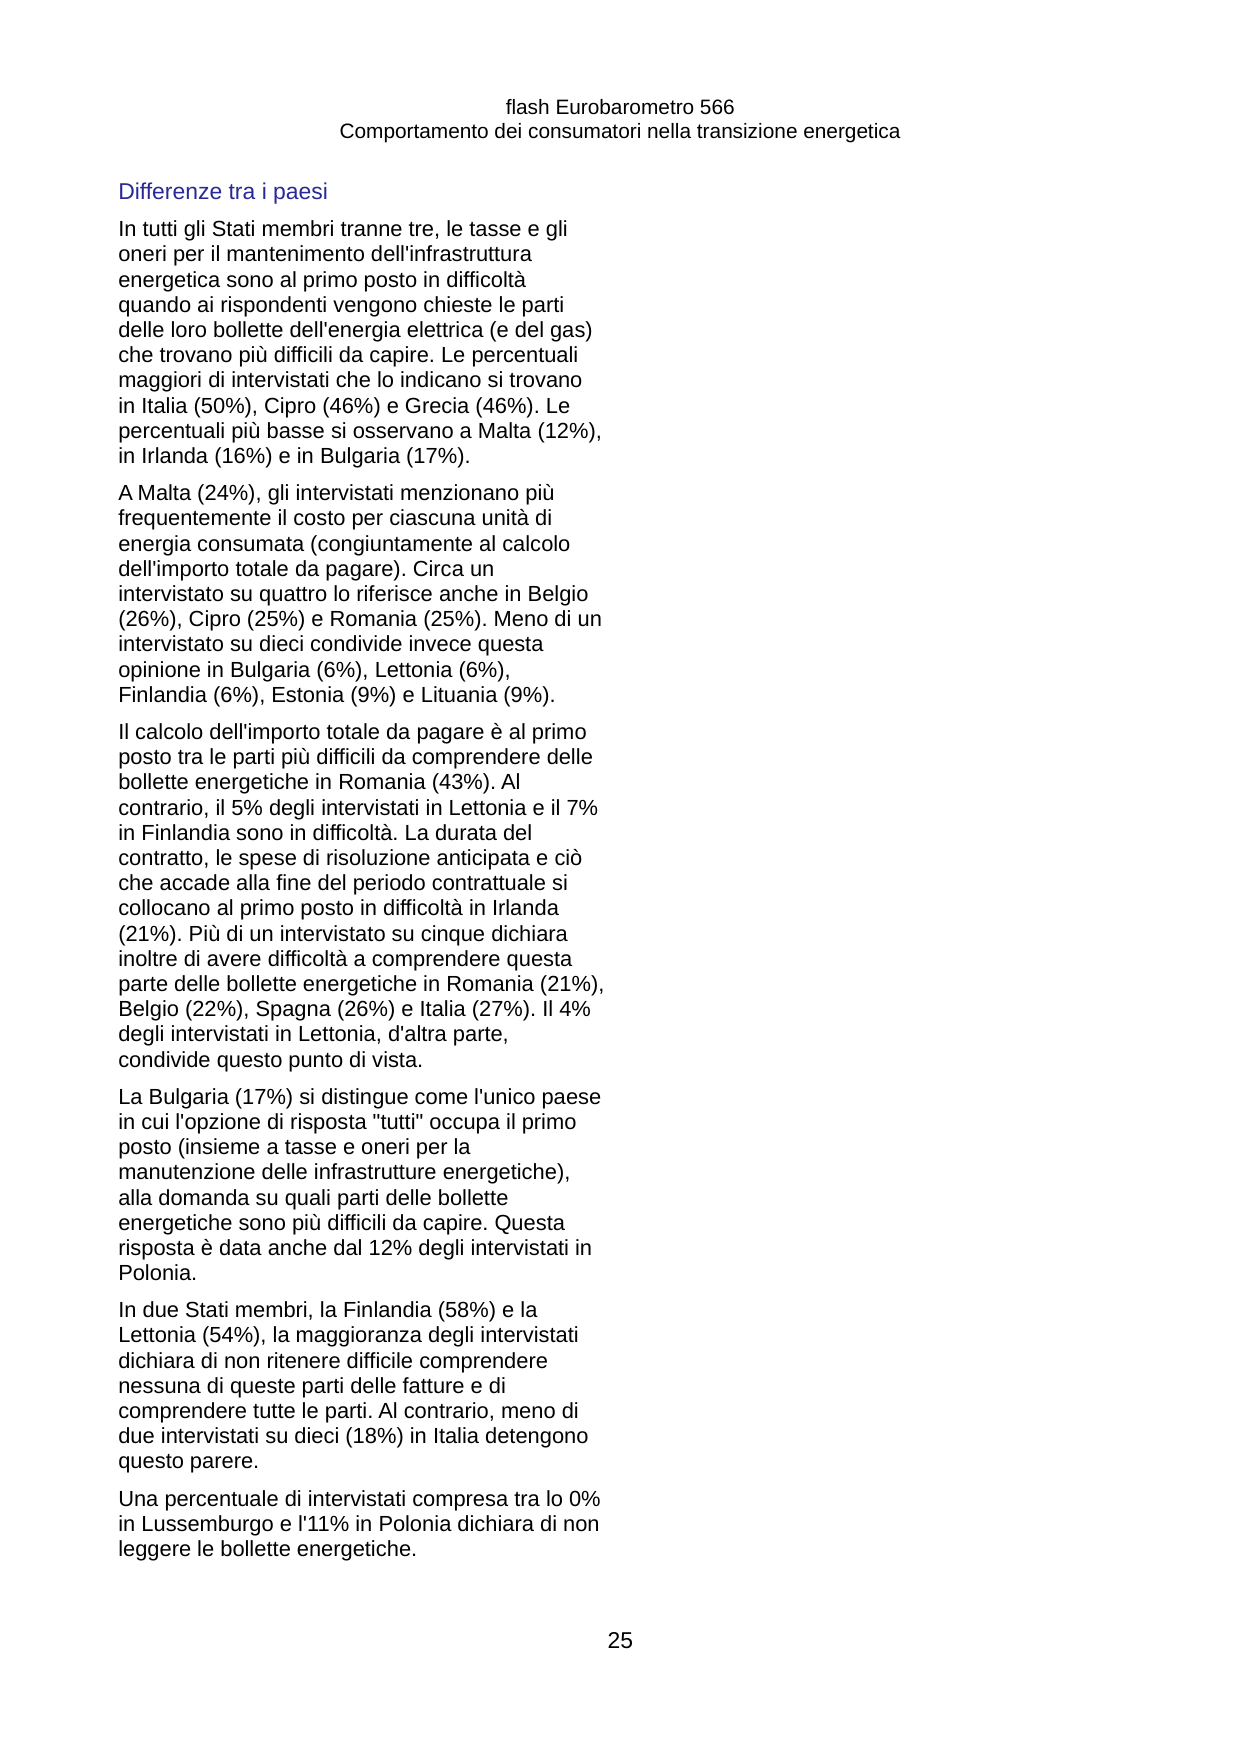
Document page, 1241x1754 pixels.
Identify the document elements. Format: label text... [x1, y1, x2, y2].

text La Bulgaria (17%) si distingue come l'unico paese in cui l'opzione di risposta "tutti" occupa il primo posto (insieme a tasse e oneri per la manutenzione delle infrastrutture energetiche), alla domanda su quali parti delle bollette energetiche sono più difficili da capire. Questa risposta è data anche dal 12% degli intervistati in Polonia. [118, 1083, 605, 1285]
text In tutti gli Stati membri tranne tre, le tasse e gli oneri per il mantenimento dell'infrastruttura energetica sono al primo posto in difficoltà quando ai rispondenti vengono chieste le parti delle loro bollette dell'energia elettrica (e del gas) che trovano più difficili da capire. Le percentuali maggiori di intervistati che lo indicano si trovano in Italia (50%), Cipro (46%) e Grecia (46%). Le percentuali più basse si osservano a Malta (12%), in Irlanda (16%) e in Bulgaria (17%). [118, 216, 605, 468]
text Una percentuale di intervistati compresa tra lo 0% in Lussemburgo e l'11% in Polonia dichiara di non leggere le bollette energetiche. [118, 1485, 605, 1561]
text Il calcolo dell'importo totale da pagare è al primo posto tra le parti più difficili da comprendere delle bollette energetiche in Romania (43%). Al contrario, il 5% degli intervistati in Lettonia e il 7% in Finlandia sono in difficoltà. La durata del contratto, le spese di risoluzione anticipata e ciò che accade alla fine del periodo contrattuale si collocano al primo posto in difficoltà in Irlanda (21%). Più di un intervistato su cinque dichiara inoltre di avere difficoltà a comprendere questa parte delle bollette energetiche in Romania (21%), Belgio (22%), Spagna (26%) e Italia (27%). Il 4% degli intervistati in Lettonia, d'altra parte, condivide questo punto di vista. [118, 719, 605, 1072]
text In due Stati membri, la Finlandia (58%) e la Lettonia (54%), la maggioranza degli intervistati dichiara di non ritenere difficile comprendere nessuna di queste parti delle fatture e di comprendere tutte le parti. Al contrario, meno di due intervistati su dieci (18%) in Italia detengono questo parere. [118, 1297, 605, 1473]
text A Malta (24%), gli intervistati menzionano più frequentemente il costo per ciascuna unità di energia consumata (congiuntamente al calcolo dell'importo totale da pagare). Circa un intervistato su quattro lo riferisce anche in Belgio (26%), Cipro (25%) e Romania (25%). Meno di un intervistato su dieci condivide invece questa opinione in Bulgaria (6%), Lettonia (6%), Finlandia (6%), Estonia (9%) e Lituania (9%). [118, 480, 605, 707]
text Differenze tra i paesi [118, 178, 605, 204]
